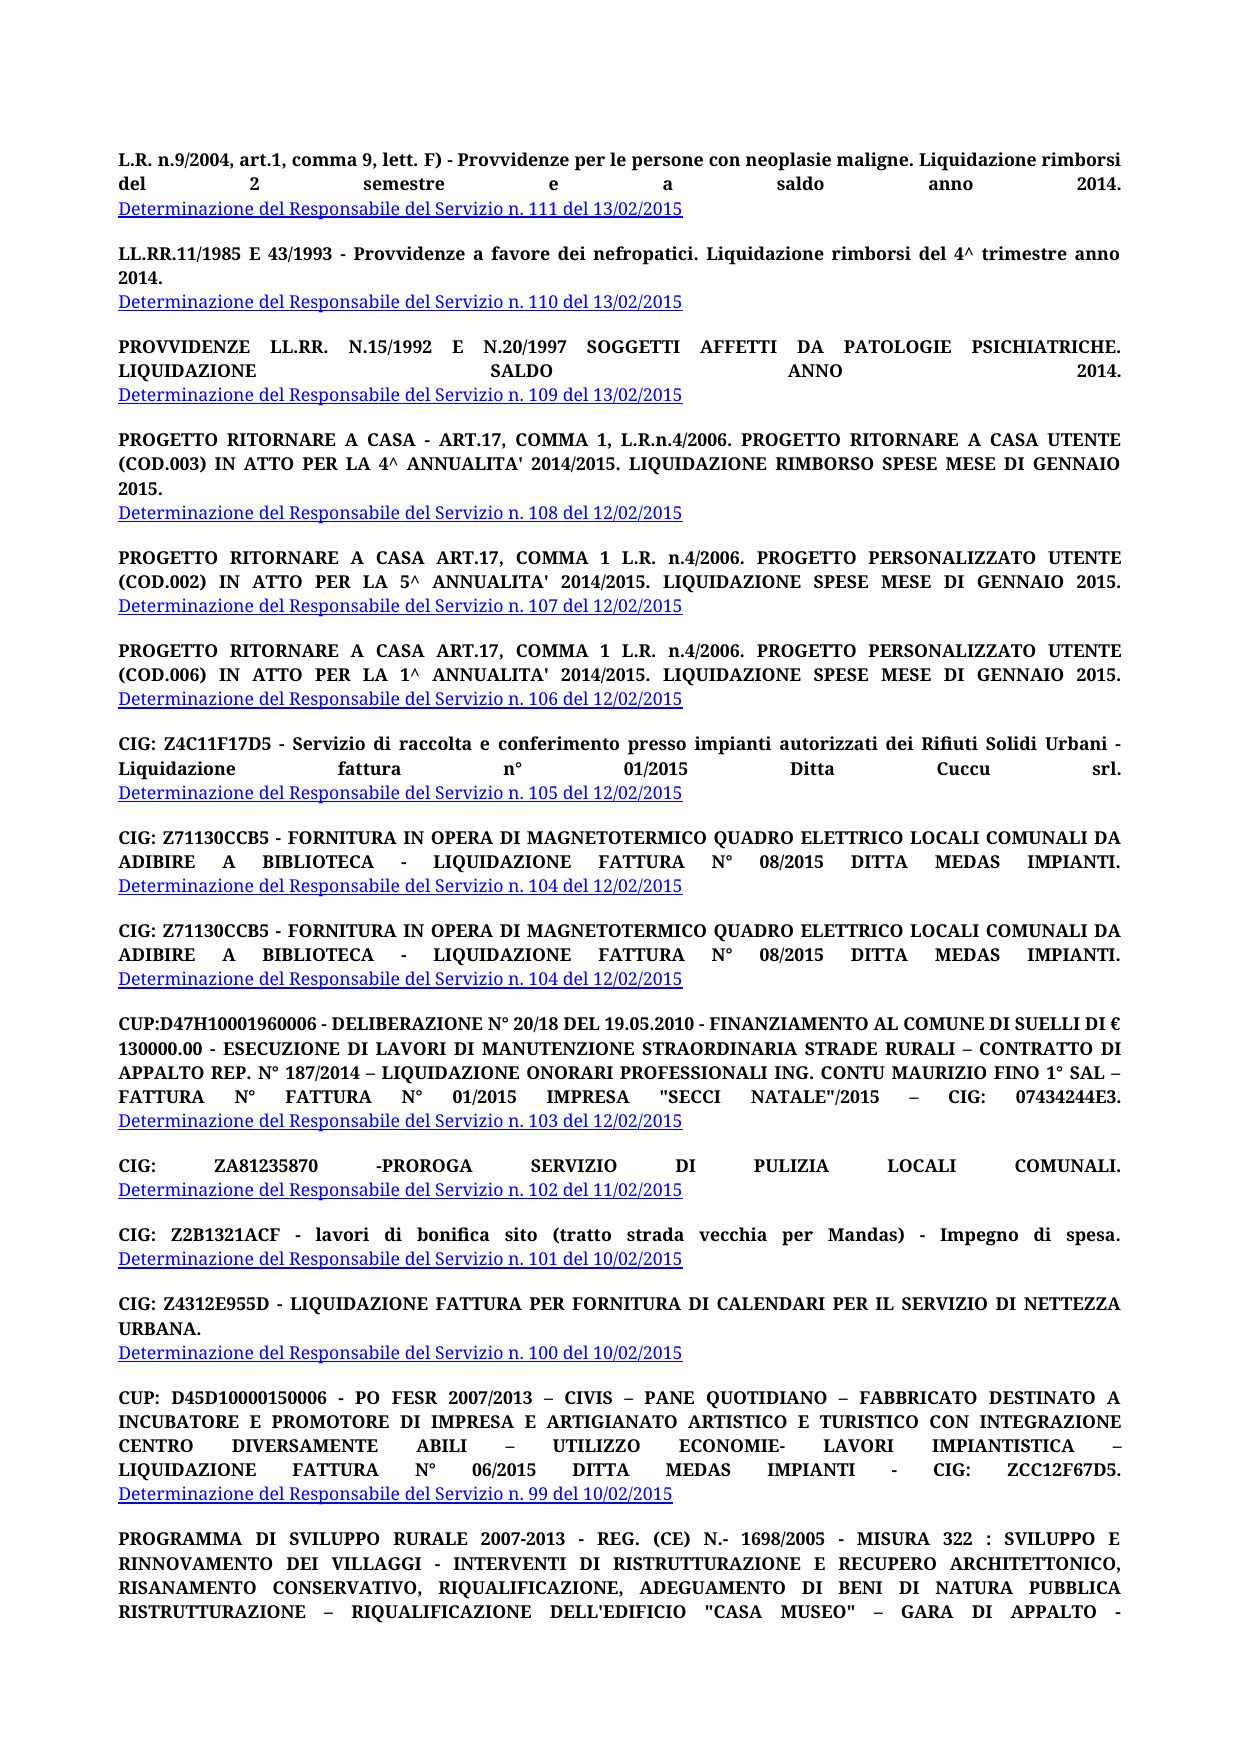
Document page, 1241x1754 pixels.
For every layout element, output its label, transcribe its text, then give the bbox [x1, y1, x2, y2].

text CIG: Z71130CCB5 - FORNITURA IN OPERA DI MAGNETOTERMICO QUADRO ELETTRICO LOCALI COMUNALI DA ADIBIRE A BIBLIOTECA - LIQUIDAZIONE FATTURA N° 08/2015 DITTA MEDAS IMPIANTI. Determinazione del Responsabile del Servizio n. 104 del 12/02/2015 [118, 825, 1122, 898]
text CIG: Z4312E955D - LIQUIDAZIONE FATTURA PER FORNITURA DI CALENDARI PER IL SERVIZIO DI NETTEZZA URBANA. Determinazione del Responsabile del Servizio n. 100 del 10/02/2015 [118, 1292, 1122, 1364]
text PROGETTO RITORNARE A CASA - ART.17, COMMA 1, L.R.n.4/2006. PROGETTO RITORNARE A CASA UTENTE (COD.003) IN ATTO PER LA 4^ ANNUALITA' 2014/2015. LIQUIDAZIONE RIMBORSO SPESE MESE DI GENNAIO 2015. Determinazione del Responsabile del Servizio n. 108 del 12/02/2015 [118, 428, 1122, 524]
text PROGETTO RITORNARE A CASA ART.17, COMMA 1 L.R. n.4/2006. PROGETTO PERSONALIZZATO UTENTE (COD.006) IN ATTO PER LA 1^ ANNUALITA' 2014/2015. LIQUIDAZIONE SPESE MESE DI GENNAIO 2015. Determinazione del Responsabile del Servizio n. 106 del 12/02/2015 [118, 638, 1122, 711]
text L.R. n.9/2004, art.1, comma 9, lett. F) - Provvidenze per le persone con neoplasie maligne. Liquidazione rimborsi del 2 semestre e a saldo anno 2014. Determinazione del Responsabile del Servizio n. 111 del 13/02/2015 [118, 148, 1122, 220]
text CIG: Z71130CCB5 - FORNITURA IN OPERA DI MAGNETOTERMICO QUADRO ELETTRICO LOCALI COMUNALI DA ADIBIRE A BIBLIOTECA - LIQUIDAZIONE FATTURA N° 08/2015 DITTA MEDAS IMPIANTI. Determinazione del Responsabile del Servizio n. 104 del 12/02/2015 [118, 918, 1122, 991]
text PROGRAMMA DI SVILUPPO RURALE 2007-2013 - REG. (CE) N.- 1698/2005 - MISURA 322 : SVILUPPO E RINNOVAMENTO DEI VILLAGGI - INTERVENTI DI RISTRUTTURAZIONE E RECUPERO ARCHITETTONICO, RISANAMENTO CONSERVATIVO, RIQUALIFICAZIONE, ADEGUAMENTO DI BENI DI NATURA PUBBLICA RISTRUTTURAZIONE – RIQUALIFICAZIONE DELL'EDIFICIO "CASA MUSEO" – GARA DI APPALTO [118, 1527, 1122, 1623]
text PROVVIDENZE LL.RR. N.15/1992 E N.20/1997 SOGGETTI AFFETTI DA PATOLOGIE PSICHIATRICHE. LIQUIDAZIONE SALDO ANNO 2014. Determinazione del Responsabile del Servizio n. 109 del 13/02/2015 [118, 334, 1122, 407]
text LL.RR.11/1985 E 43/1993 - Provvidenze a favore dei nefropatici. Liquidazione rimborsi del 4^ trimestre anno 2014. Determinazione del Responsabile del Servizio n. 110 del 13/02/2015 [118, 241, 1122, 313]
text PROGETTO RITORNARE A CASA ART.17, COMMA 1 L.R. n.4/2006. PROGETTO PERSONALIZZATO UTENTE (COD.002) IN ATTO PER LA 5^ ANNUALITA' 2014/2015. LIQUIDAZIONE SPESE MESE DI GENNAIO 2015. Determinazione del Responsabile del Servizio n. 107 del 12/02/2015 [118, 545, 1122, 618]
text CUP:D47H10001960006 - DELIBERAZIONE N° 20/18 DEL 19.05.2010 - FINANZIAMENTO AL COMUNE DI SUELLI DI € 130000.00 - ESECUZIONE DI LAVORI DI MANUTENZIONE STRAORDINARIA STRADE RURALI – CONTRATTO DI APPALTO REP. N° 187/2014 – LIQUIDAZIONE ONORARI PROFESSIONALI ING. CONTU MAURIZIO FINO 1° SAL – FATTURA N° FATTURA N° 01/2015 IMPRESA "SECCI NATALE"/2015 – CIG: 07434244E3. Determinazione del Responsabile del Servizio n. 103 del 12/02/2015 [118, 1012, 1122, 1133]
text CUP: D45D10000150006 - PO FESR 2007/2013 – CIVIS – PANE QUOTIDIANO – FABBRICATO DESTINATO A INCUBATORE E PROMOTORE DI IMPRESA E ARTIGIANATO ARTISTICO E TURISTICO CON INTEGRAZIONE CENTRO DIVERSAMENTE ABILI – UTILIZZO ECONOMIE- LAVORI IMPIANTISTICA – LIQUIDAZIONE FATTURA N° 06/2015 DITTA MEDAS IMPIANTI - CIG: ZCC12F67D5. Determinazione del Responsabile del Servizio n. 99 del 10/02/2015 [118, 1385, 1122, 1506]
text CIG: ZA81235870 -PROROGA SERVIZIO DI PULIZIA LOCALI COMUNALI. Determinazione del Responsabile del Servizio n. 102 del 11/02/2015 [118, 1153, 1122, 1202]
text CIG: Z2B1321ACF - lavori di bonifica sito (tratto strada vecchia per Mandas) - Impegno di spesa. Determinazione del Responsabile del Servizio n. 101 del 10/02/2015 [118, 1223, 1122, 1271]
text CIG: Z4C11F17D5 - Servizio di raccolta e conferimento presso impianti autorizzati dei Rifiuti Solidi Urbani - Liquidazione fattura n° 01/2015 Ditta Cuccu srl. Determinazione del Responsabile del Servizio n. 105 del 12/02/2015 [118, 732, 1122, 804]
